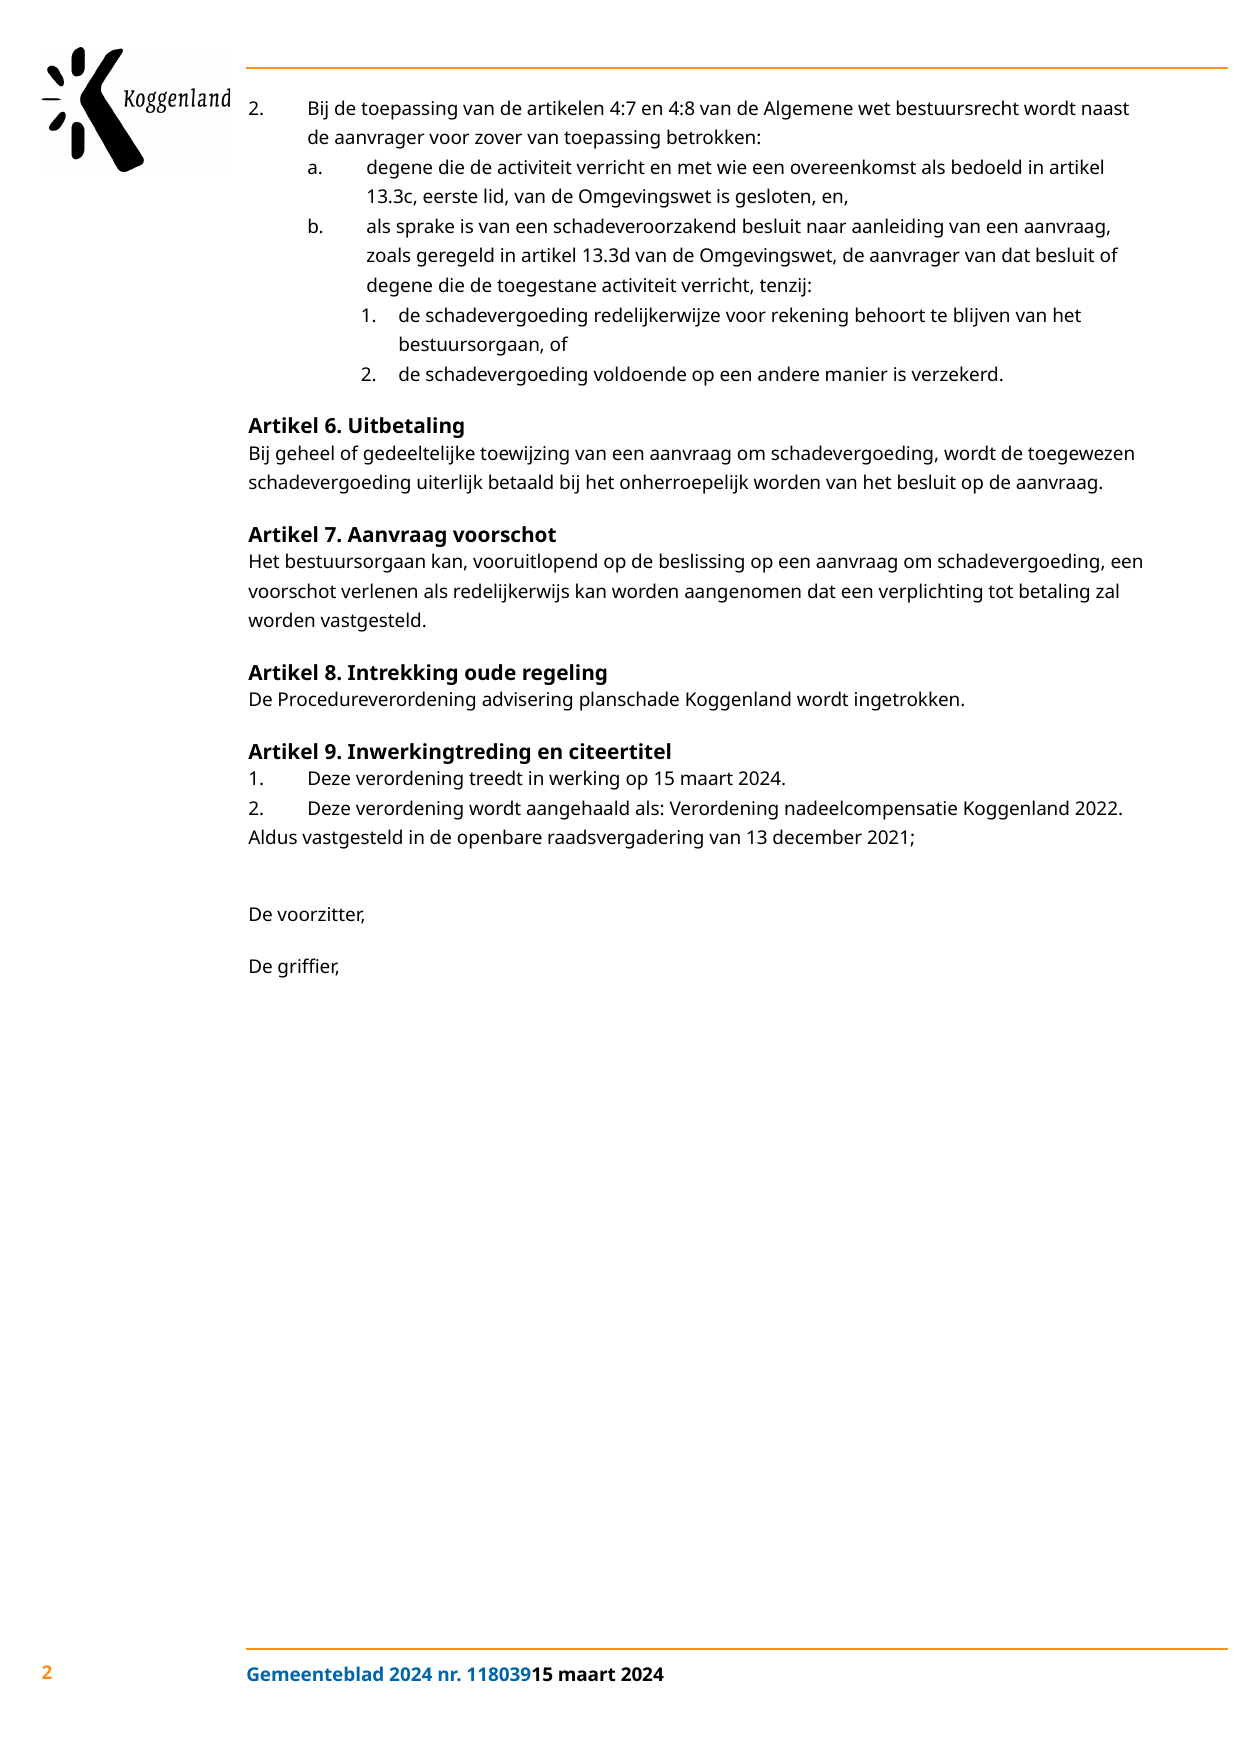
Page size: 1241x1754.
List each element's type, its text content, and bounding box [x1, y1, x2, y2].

text De voorzitter, [248, 902, 1152, 927]
list Deze verordening treedt in werking op 15 maart 2024. [248, 765, 1152, 791]
list Deze verordening wordt aangehaald als: Verordening nadeelcompensatie Koggenland 2022. [248, 795, 1152, 821]
text Artikel 9. Inwerkingtreding en citeertitel [248, 737, 1152, 765]
text Artikel 6. Uitbetaling [248, 411, 1152, 440]
text De griffier, [248, 953, 1152, 979]
list de schadevergoeding redelijkerwijze voor rekening behoort te blijven van het bestuursorgaan, of [361, 302, 1152, 357]
list degene die de activiteit verricht en met wie een overeenkomst als bedoeld in artikel 13.3c, eerste lid, van de Omgevingswet is gesloten, en, [307, 154, 1152, 209]
text Artikel 7. Aanvraag voorschot [248, 520, 1152, 548]
text Artikel 8. Intrekking oude regeling [248, 658, 1152, 686]
list als sprake is van een schadeveroorzakend besluit naar aanleiding van een aanvraag, zoals geregeld in artikel 13.3d van de Omgevingswet, de aanvrager van dat besluit of degene die de toegestane activiteit verricht, tenzij: [307, 213, 1152, 298]
text Het bestuursorgaan kan, vooruitlopend op de beslissing op een aanvraag om schadevergoeding, een voorschot verlenen als redelijkerwijs kan worden aangenomen dat een verplichting tot betaling zal worden vastgesteld. [248, 548, 1152, 633]
text Aldus vastgesteld in de openbare raadsvergadering van 13 december 2021; [248, 824, 1152, 850]
list Bij de toepassing van de artikelen 4:7 en 4:8 van de Algemene wet bestuursrecht wordt naast de aanvrager voor zover van toepassing betrokken: [248, 95, 1152, 150]
text Bij geheel of gedeeltelijke toewijzing van een aanvraag om schadevergoeding, wordt de toegewezen schadevergoeding uiterlijk betaald bij het onherroepelijk worden van het besluit op de aanvraag. [248, 440, 1152, 495]
picture [41, 47, 231, 172]
text De Procedureverordening advisering planschade Koggenland wordt ingetrokken. [248, 686, 1152, 712]
list de schadevergoeding voldoende op een andere manier is verzekerd. [361, 361, 1152, 387]
